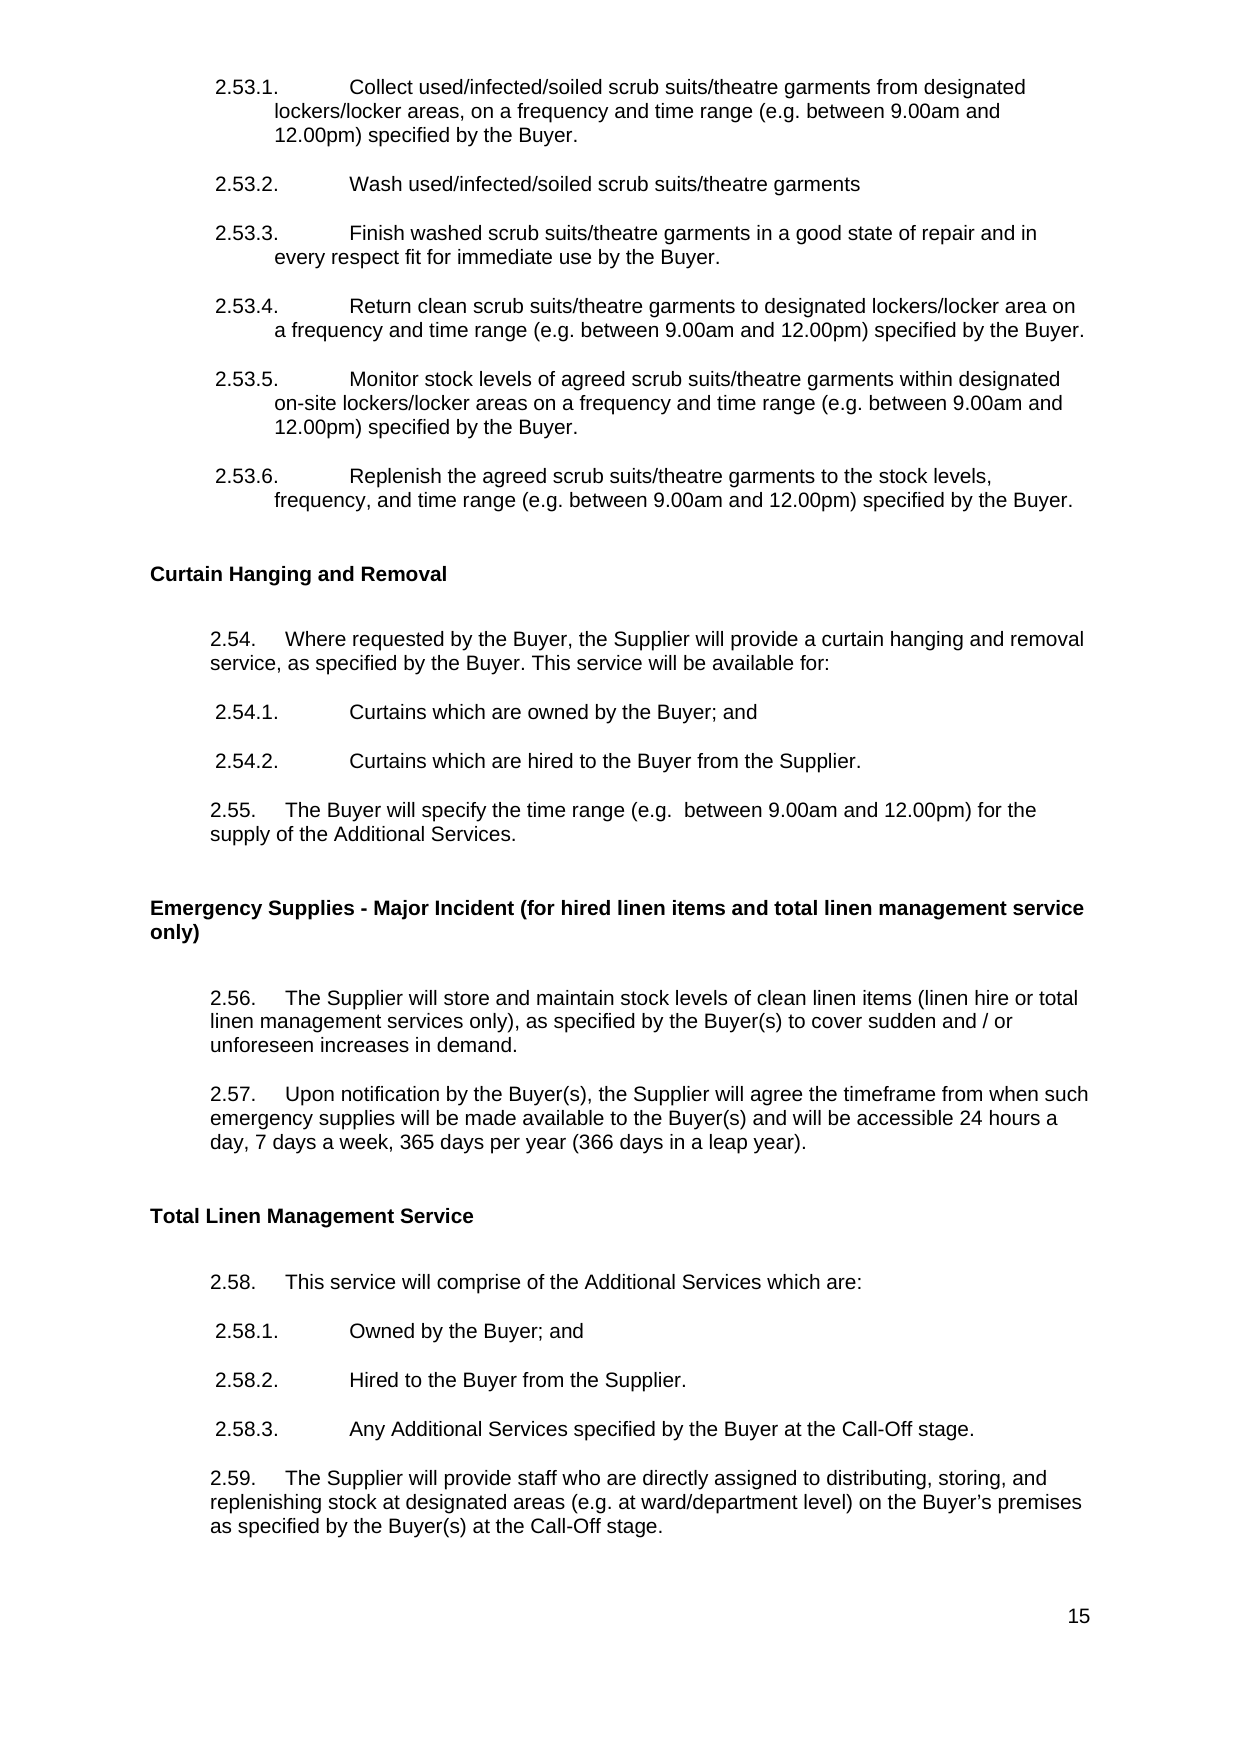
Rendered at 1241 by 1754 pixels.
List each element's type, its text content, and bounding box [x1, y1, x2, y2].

list Where requested by the Buyer, the Supplier will provide a curtain hanging and removal service, as specified by the Buyer. This service will be available for: [210, 627, 1090, 675]
list Finish washed scrub suits/theatre garments in a good state of repair and in every respect fit for immediate use by the Buyer. [215, 221, 1090, 269]
list Collect used/infected/soiled scrub suits/theatre garments from designated lockers/locker areas, on a frequency and time range (e.g. between 9.00am and 12.00pm) specified by the Buyer. [215, 75, 1090, 147]
text Emergency Supplies - Major Incident (for hired linen items and total linen management service only) [150, 896, 1090, 944]
list Any Additional Services specified by the Buyer at the Call-Off stage. [215, 1417, 1090, 1441]
list The Supplier will provide staff who are directly assigned to distributing, storing, and replenishing stock at designated areas (e.g. at ward/department level) on the Buyer’s premises as specified by the Buyer(s) at the Call-Off stage. [210, 1466, 1090, 1537]
list Return clean scrub suits/theatre garments to designated lockers/locker area on a frequency and time range (e.g. between 9.00am and 12.00pm) specified by the Buyer. [215, 294, 1090, 342]
text Total Linen Management Service [150, 1204, 1090, 1228]
list The Buyer will specify the time range (e.g. between 9.00am and 12.00pm) for the supply of the Additional Services. [210, 798, 1090, 846]
list Wash used/infected/soiled scrub suits/theatre garments [215, 172, 1090, 196]
list This service will comprise of the Additional Services which are: [210, 1270, 1090, 1294]
list Curtains which are hired to the Buyer from the Supplier. [215, 749, 1090, 773]
text Curtain Hanging and Removal [150, 561, 1090, 585]
list Hired to the Buyer from the Supplier. [215, 1368, 1090, 1392]
list Curtains which are owned by the Buyer; and [215, 700, 1090, 724]
list Upon notification by the Buyer(s), the Supplier will agree the timeframe from when such emergency supplies will be made available to the Buyer(s) and will be accessible 24 hours a day, 7 days a week, 365 days per year (366 days in a leap year). [210, 1082, 1090, 1154]
list Owned by the Buyer; and [215, 1319, 1090, 1343]
list Monitor stock levels of agreed scrub suits/theatre garments within designated on-site lockers/locker areas on a frequency and time range (e.g. between 9.00am and 12.00pm) specified by the Buyer. [215, 367, 1090, 438]
list Replenish the agreed scrub suits/theatre garments to the stock levels, frequency, and time range (e.g. between 9.00am and 12.00pm) specified by the Buyer. [215, 463, 1090, 511]
list The Supplier will store and maintain stock levels of clean linen items (linen hire or total linen management services only), as specified by the Buyer(s) to cover sudden and / or unforeseen increases in demand. [210, 985, 1090, 1057]
